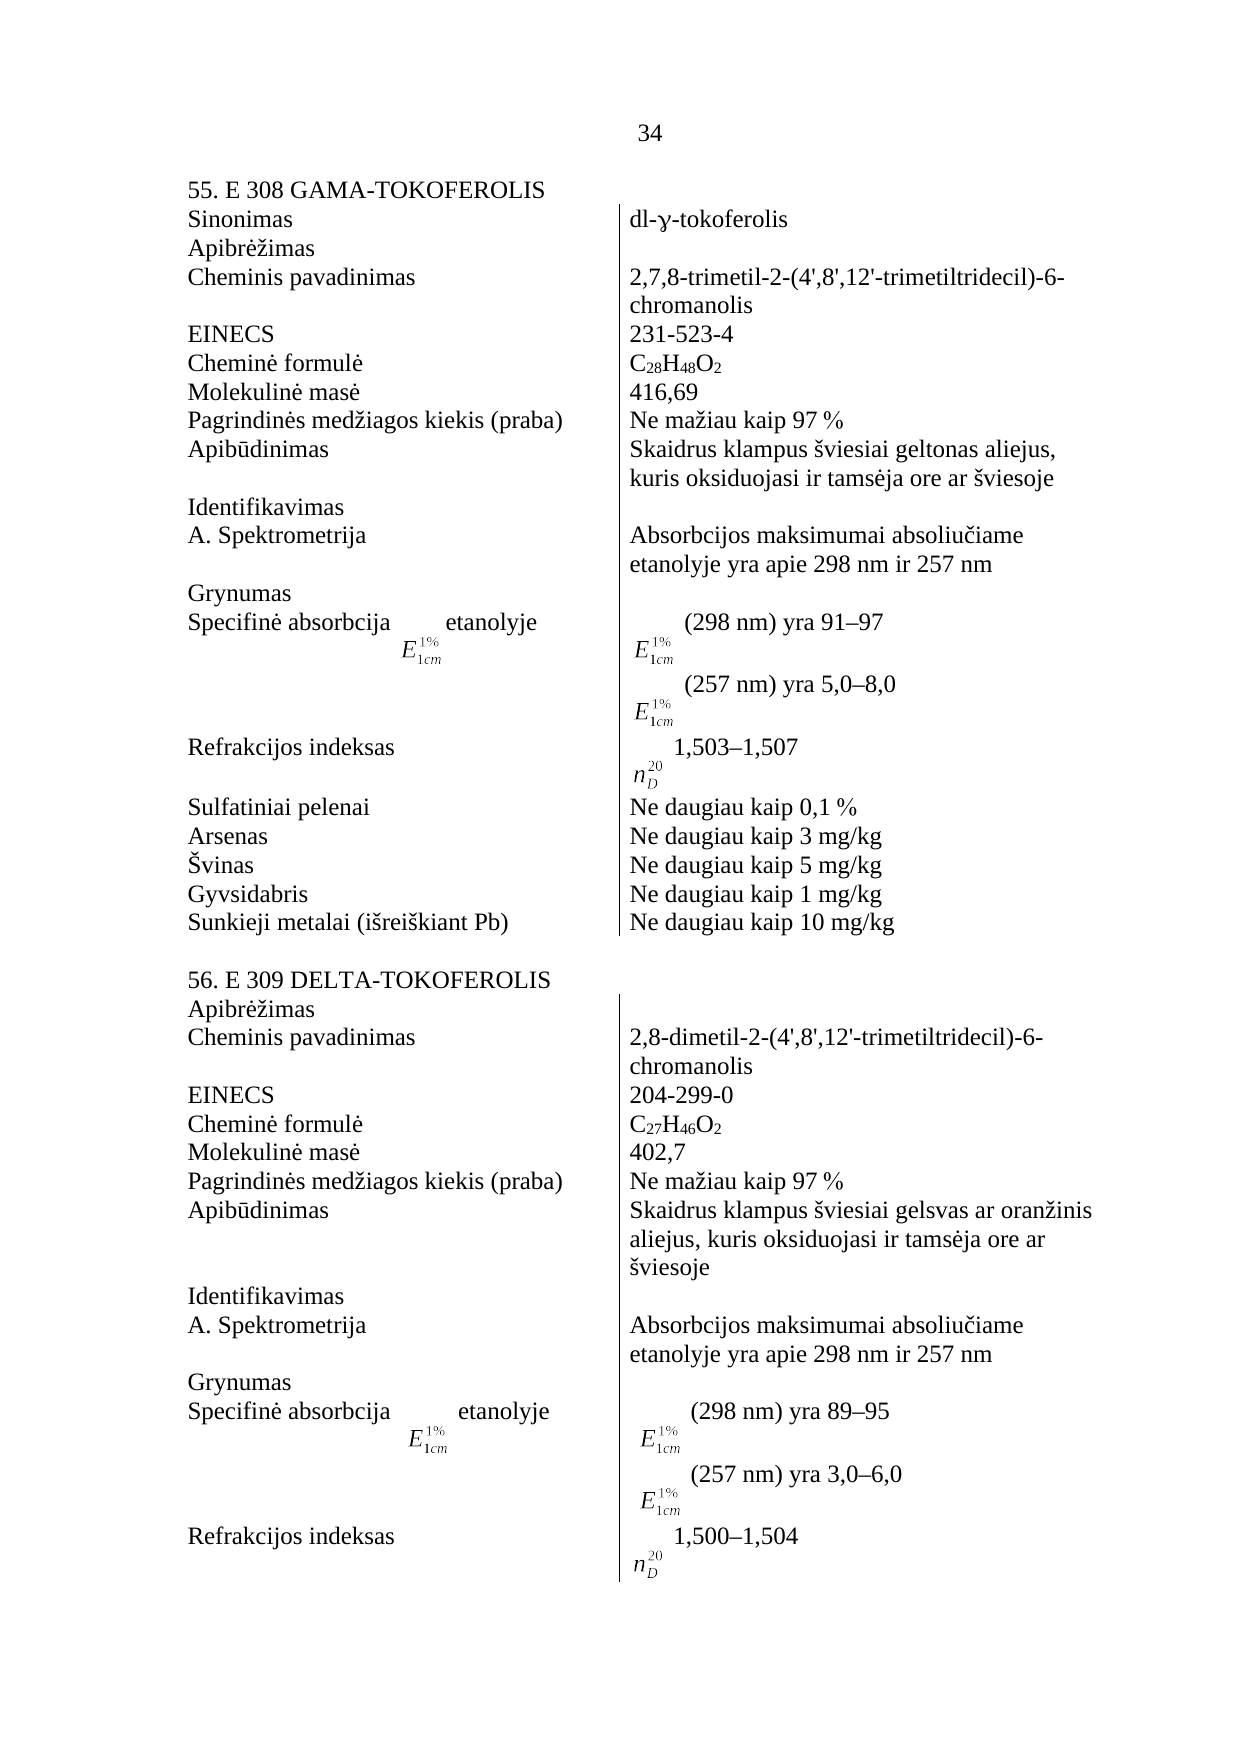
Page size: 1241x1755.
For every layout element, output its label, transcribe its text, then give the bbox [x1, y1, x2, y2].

table_cell Refrakcijos indeksas [177, 1521, 619, 1582]
table_header 56. E 309 DELTA-TOKOFEROLIS [177, 965, 1122, 994]
table_cell nD20 1,500–1,504 [620, 1521, 1122, 1582]
table_cell [620, 233, 1122, 262]
table_cell A. Spektrometrija [177, 521, 619, 578]
table_cell Identifikavimas [177, 1281, 619, 1310]
table_cell Grynumas [177, 1368, 619, 1396]
table_cell 204-299-0 [620, 1080, 1122, 1109]
table_cell Ne mažiau kaip 97  [620, 406, 1122, 434]
table_cell Molekulinė masė [177, 377, 619, 406]
table_cell Apibūdinimas [177, 1195, 619, 1281]
table_cell A. Spektrometrija [177, 1310, 619, 1367]
table_cell Grynumas [177, 578, 619, 607]
table_cell 402,7 [620, 1138, 1122, 1166]
table_cell 416,69 [620, 377, 1122, 406]
table_cell Skaidrus klampus šviesiai geltonas aliejus, kuris oksiduojasi ir tamsėja ore ar šviesoje [620, 434, 1122, 492]
table_cell Cheminė formulė [177, 1109, 619, 1137]
table_cell [620, 1281, 1122, 1310]
table_cell Ne mažiau kaip 97  [620, 1166, 1122, 1195]
table_cell E1cm1% (298 nm) yra 89–95 E1cm1% (257 nm) yra 3,0–6,0 [620, 1396, 1122, 1521]
table_cell Sulfatiniai pelenai [177, 793, 619, 821]
table_cell nD20 1,503–1,507 [620, 732, 1122, 792]
table_cell [620, 492, 1122, 521]
table_cell Absorbcijos maksimumai absoliučiame etanolyje yra apie 298 nm ir 257 nm [620, 521, 1122, 578]
table_cell Identifikavimas [177, 492, 619, 521]
table_cell Refrakcijos indeksas [177, 732, 619, 792]
table_cell Pagrindinės medžiagos kiekis (praba) [177, 406, 619, 434]
table_cell Arsenas [177, 821, 619, 850]
table_cell Apibūdinimas [177, 434, 619, 492]
table_cell Ne daugiau kaip 0,1  [620, 793, 1122, 821]
table_cell C27H46O2 [620, 1109, 1122, 1137]
table_cell dl-gama-tokoferolis [620, 204, 1122, 233]
table_cell C28H48O2 [620, 348, 1122, 377]
table_cell Cheminė formulė [177, 348, 619, 377]
table_cell Absorbcijos maksimumai absoliučiame etanolyje yra apie 298 nm ir 257 nm [620, 1310, 1122, 1367]
table_cell Molekulinė masė [177, 1138, 619, 1166]
table_cell Ne daugiau kaip 10 mg/kg [620, 908, 1122, 936]
table_cell Apibrėžimas [177, 233, 619, 262]
table_cell 2,8-dimetil-2-(4',8',12'-trimetiltridecil)-6-chromanolis [620, 1023, 1122, 1080]
table_cell Apibrėžimas [177, 994, 619, 1022]
table_cell E1cm1% (298 nm) yra 91–97 E1cm1% (257 nm) yra 5,0–8,0 [620, 607, 1122, 732]
table_cell Skaidrus klampus šviesiai gelsvas ar oranžinis aliejus, kuris oksiduojasi ir tamsėja ore ar šviesoje [620, 1195, 1122, 1281]
table_cell Ne daugiau kaip 3 mg/kg [620, 821, 1122, 850]
table_cell Ne daugiau kaip 1 mg/kg [620, 879, 1122, 907]
table_cell Cheminis pavadinimas [177, 262, 619, 319]
table_cell Švinas [177, 850, 619, 879]
table_cell Cheminis pavadinimas [177, 1023, 619, 1080]
table_header 55. E 308 GAMA-TOKOFEROLIS [177, 176, 1122, 204]
table_cell Specifinė absorbcija etanolyje [177, 607, 619, 732]
table_cell [620, 994, 1122, 1022]
table_cell Specifinė absorbcija E1cm1% etanolyje [177, 1396, 619, 1521]
table_cell 231-523-4 [620, 319, 1122, 348]
table_cell Ne daugiau kaip 5 mg/kg [620, 850, 1122, 879]
table_cell EINECS [177, 1080, 619, 1109]
table_cell 2,7,8-trimetil-2-(4',8',12'-trimetiltridecil)-6-chromanolis [620, 262, 1122, 319]
table_cell Gyvsidabris [177, 879, 619, 907]
table_cell Pagrindinės medžiagos kiekis (praba) [177, 1166, 619, 1195]
table_cell Sunkieji metalai (išreiškiant Pb) [177, 908, 619, 936]
table_cell EINECS [177, 319, 619, 348]
table_cell Sinonimas [177, 204, 619, 233]
table_cell [620, 578, 1122, 607]
table_cell [620, 1368, 1122, 1396]
